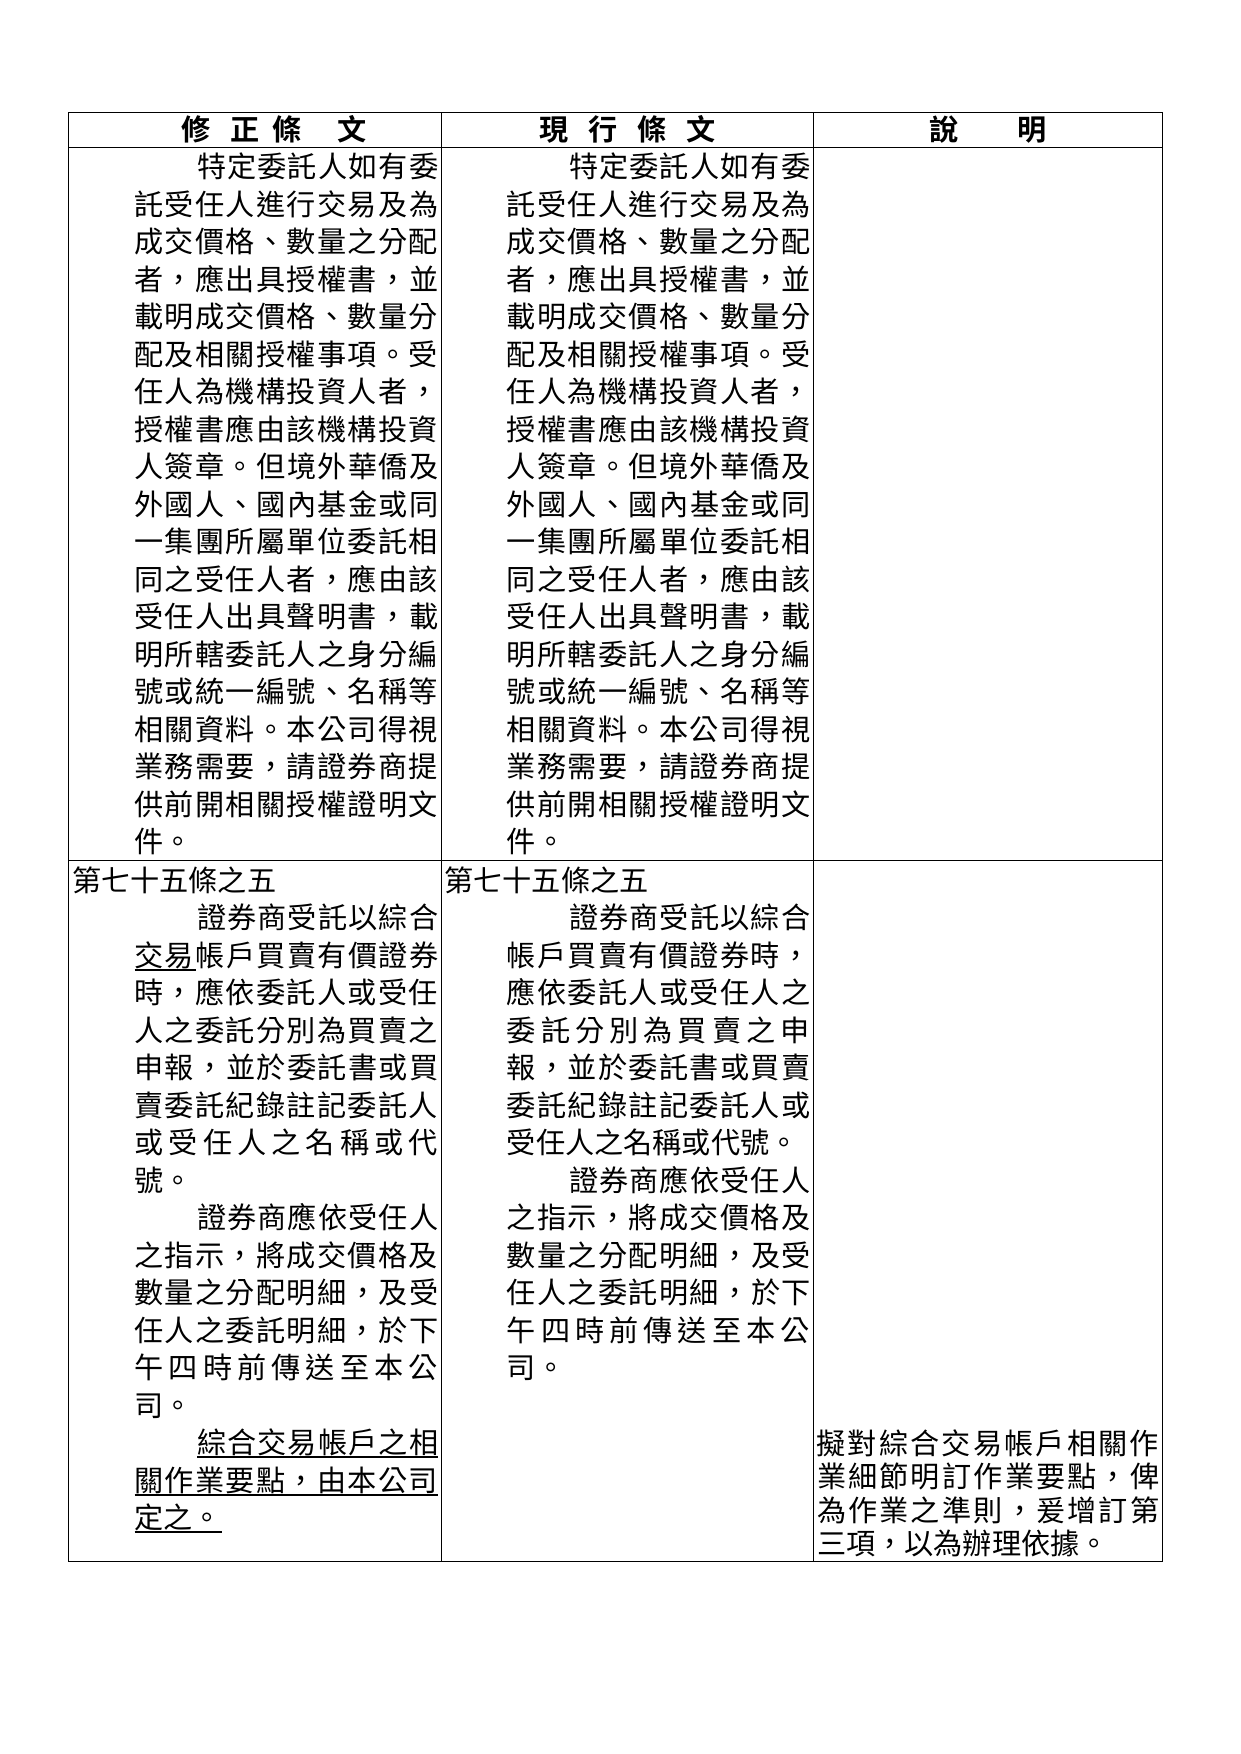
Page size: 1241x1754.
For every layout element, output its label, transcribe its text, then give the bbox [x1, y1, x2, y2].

table_cell 特定委託人如有委託受任人進行交易及為成交價格、數量之分配者，應出具授權書，並載明成交價格、數量分配及相關授權事項。受任人為機構投資人者，授權書應由該機構投資人簽章。但境外華僑及外國人、國內基金或同一集團所屬單位委託相同之受任人者，應由該受任人出具聲明書，載明所轄委託人之身分編號或統一編號、名稱等相關資料。本公司得視業務需要，請證券商提供前開相關授權證明文件。 [442, 148, 813, 860]
table_cell 特定委託人如有委託受任人進行交易及為成交價格、數量之分配者，應出具授權書，並載明成交價格、數量分配及相關授權事項。受任人為機構投資人者，授權書應由該機構投資人簽章。但境外華僑及外國人、國內基金或同一集團所屬單位委託相同之受任人者，應由該受任人出具聲明書，載明所轄委託人之身分編號或統一編號、名稱等相關資料。本公司得視業務需要，請證券商提供前開相關授權證明文件。 [69, 148, 441, 860]
table_cell [814, 148, 1162, 860]
table_cell 第七十五條之五 證券商受託以綜合帳戶買賣有價證券時，應依委託人或受任人之委託分別為買賣之申報，並於委託書或買賣委託紀錄註記委託人或受任人之名稱或代號。 證券商應依受任人之指示，將成交價格及數量之分配明細，及受任人之委託明細，於下午四時前傳送至本公司。 [442, 861, 813, 1561]
table_header 說 明 [814, 113, 1162, 147]
table_header 現 行 條 文 [442, 113, 813, 147]
table_cell 擬對綜合交易帳戶相關作業細節明訂作業要點，俾為作業之準則，爰增訂第三項，以為辦理依據。 [814, 861, 1162, 1561]
table_cell 第七十五條之五 證券商受託以綜合交易帳戶買賣有價證券時，應依委託人或受任人之委託分別為買賣之申報，並於委託書或買賣委託紀錄註記委託人或受任人之名稱或代號。 證券商應依受任人之指示，將成交價格及數量之分配明細，及受任人之委託明細，於下午四時前傳送至本公司。 綜合交易帳戶之相關作業要點，由本公司定之。 [69, 861, 441, 1561]
table_header 修 正 條 文 [69, 113, 441, 147]
